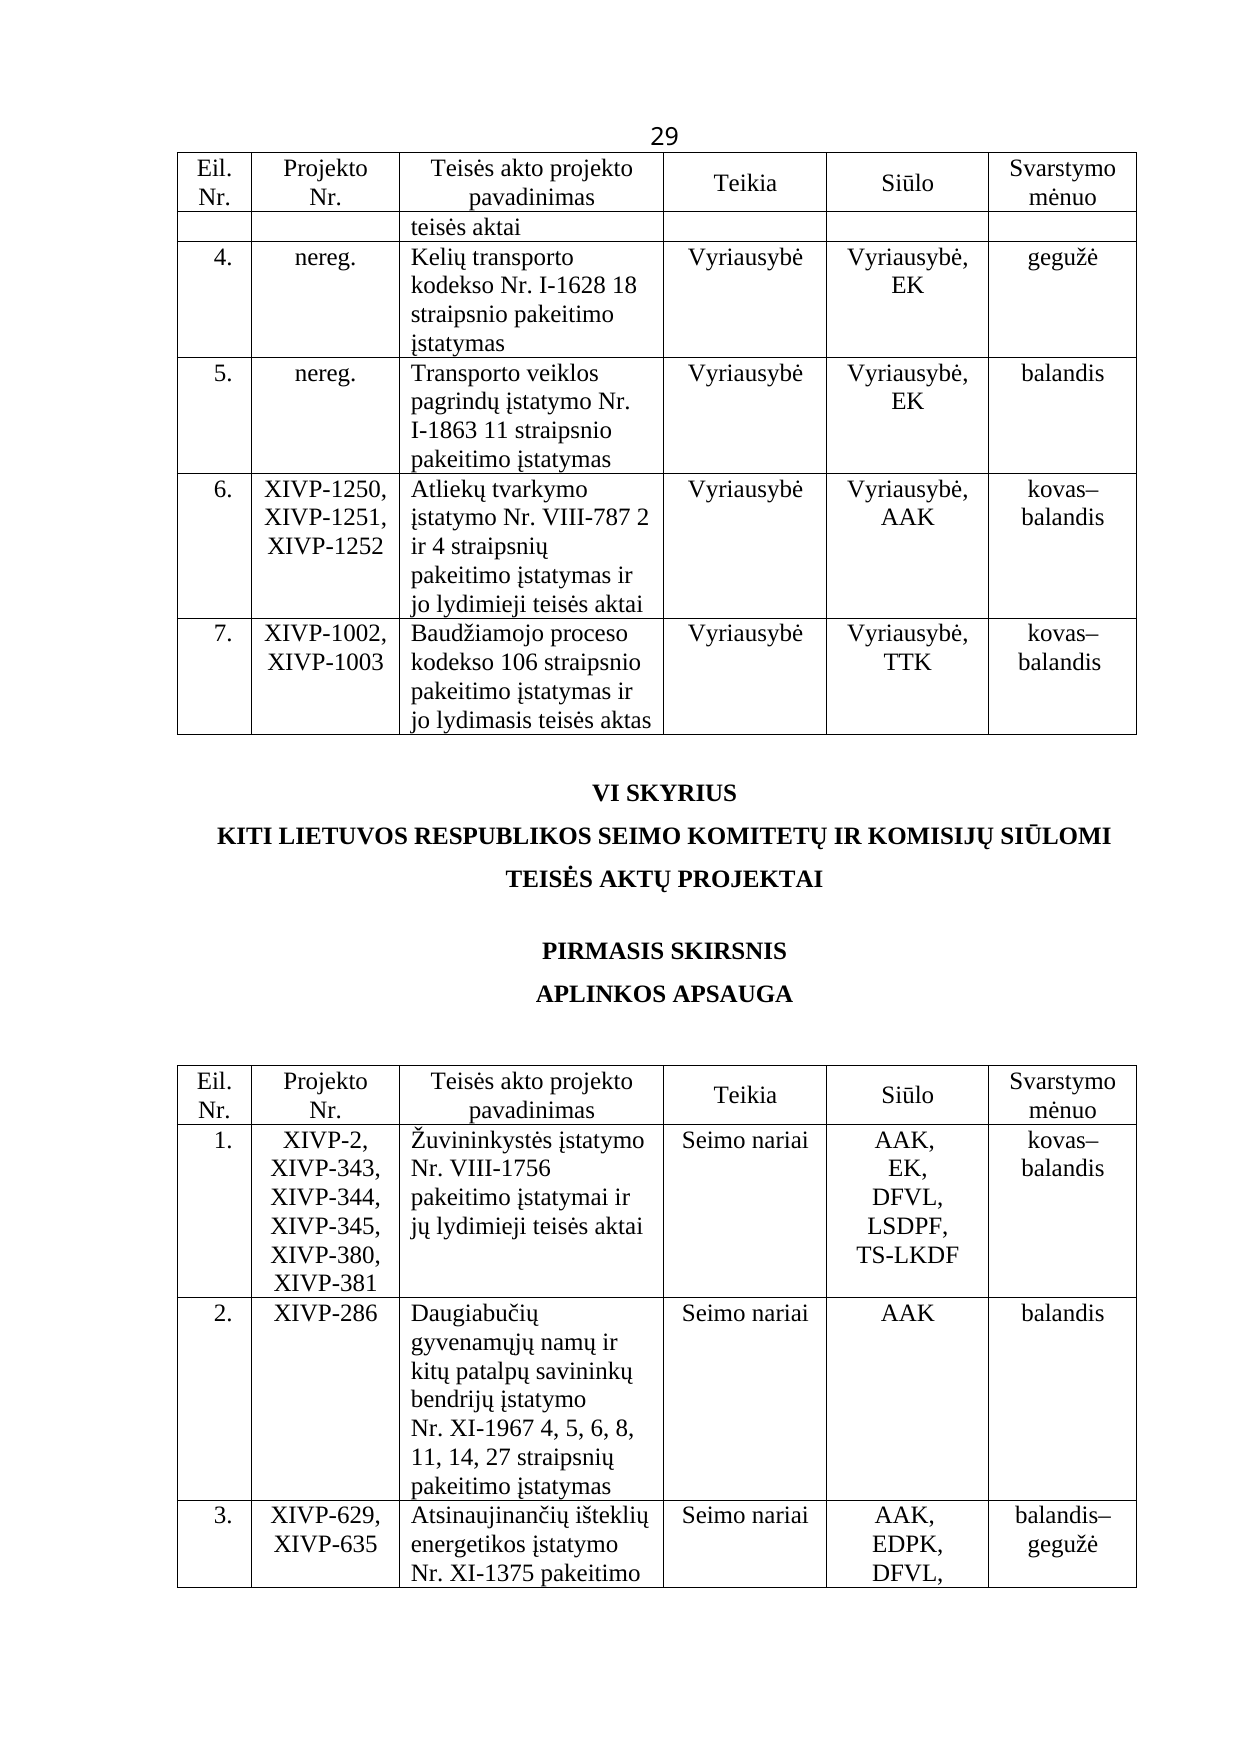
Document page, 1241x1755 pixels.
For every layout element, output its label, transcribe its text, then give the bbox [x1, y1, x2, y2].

table_cell Žuvininkystės įstatymo Nr. VIII-1756 pakeitimo įstatymai ir jų lydimieji teisės aktai [400, 1125, 663, 1297]
table_header Teikia [664, 1066, 826, 1124]
table_cell Atliekų tvarkymo įstatymo Nr. VIII-787 2 ir 4 straipsnių pakeitimo įstatymas ir jo lydimieji teisės aktai [400, 474, 663, 617]
table_cell teisės aktai [400, 212, 663, 241]
table_cell Kelių transporto kodekso Nr. I-1628 18 straipsnio pakeitimo įstatymas [400, 242, 663, 357]
table_header Teisės akto projekto pavadinimas [400, 1066, 663, 1124]
table_header Eil. Nr. [178, 153, 251, 211]
table_cell [178, 358, 251, 473]
table_cell Vyriausybė, TTK [827, 619, 988, 733]
text APLINKOS APSAUGA [177, 979, 1152, 1008]
table_header Siūlo [827, 153, 988, 211]
table_cell nereg. [252, 358, 399, 473]
table_cell [989, 212, 1136, 241]
table_cell Vyriausybė [664, 242, 826, 357]
table_cell [178, 1501, 251, 1587]
table_cell [178, 1298, 251, 1499]
table_cell [178, 242, 251, 357]
table_cell [664, 212, 826, 241]
table_cell Vyriausybė, AAK [827, 474, 988, 617]
table_cell balandis [989, 1298, 1136, 1499]
table_cell Vyriausybė [664, 474, 826, 617]
table_cell XIVP-1250, XIVP-1251, XIVP-1252 [252, 474, 399, 617]
table_cell Seimo nariai [664, 1125, 826, 1297]
table_header Siūlo [827, 1066, 988, 1124]
table_header Eil. Nr. [178, 1066, 251, 1124]
table_cell [252, 212, 399, 241]
table_cell [178, 1125, 251, 1297]
table_cell [827, 212, 988, 241]
table_cell kovas–balandis [989, 474, 1136, 617]
table_cell kovas–balandis [989, 619, 1136, 733]
table_cell Vyriausybė [664, 619, 826, 733]
table_cell [178, 212, 251, 241]
text PIRMASIS SKIRSNIS [177, 936, 1152, 964]
table_cell Daugiabučių gyvenamųjų namų ir kitų patalpų savininkų bendrijų įstatymo Nr. XI-1967 4, 5, 6, 8, 11, 14, 27 straipsnių pakeitimo įstatymas [400, 1298, 663, 1499]
table_cell nereg. [252, 242, 399, 357]
table_cell AAK, EK, DFVL, LSDPF, TS-LKDF [827, 1125, 988, 1297]
text TEISĖS AKTŲ PROJEKTAI [177, 864, 1152, 893]
table_cell Vyriausybė, EK [827, 358, 988, 473]
text KITI LIETUVOS RESPUBLIKOS SEIMO KOMITETŲ IR KOMISIJŲ SIŪLOMI [177, 821, 1152, 849]
table_cell [178, 619, 251, 733]
table_cell Transporto veiklos pagrindų įstatymo Nr. I-1863 11 straipsnio pakeitimo įstatymas [400, 358, 663, 473]
table_cell gegužė [989, 242, 1136, 357]
table_cell balandis–gegužė [989, 1501, 1136, 1587]
table_cell Vyriausybė, EK [827, 242, 988, 357]
table_header Teisės akto projekto pavadinimas [400, 153, 663, 211]
table_cell AAK [827, 1298, 988, 1499]
table_cell Seimo nariai [664, 1501, 826, 1587]
table_cell Vyriausybė [664, 358, 826, 473]
table_header Svarstymo mėnuo [989, 1066, 1136, 1124]
table_cell XIVP-286 [252, 1298, 399, 1499]
table_header Projekto Nr. [252, 1066, 399, 1124]
table_cell kovas–balandis [989, 1125, 1136, 1297]
table_cell XIVP-1002, XIVP-1003 [252, 619, 399, 733]
table_header Projekto Nr. [252, 153, 399, 211]
table_cell [178, 474, 251, 617]
table_header Teikia [664, 153, 826, 211]
table_cell AAK, EDPK, DFVL, [827, 1501, 988, 1587]
table_cell balandis [989, 358, 1136, 473]
table_cell XIVP-629, XIVP-635 [252, 1501, 399, 1587]
text VI SKYRIUS [177, 778, 1152, 806]
table_cell XIVP-2, XIVP-343, XIVP-344, XIVP-345, XIVP-380, XIVP-381 [252, 1125, 399, 1297]
table_cell Baudžiamojo proceso kodekso 106 straipsnio pakeitimo įstatymas ir jo lydimasis teisės aktas [400, 619, 663, 733]
table_header Svarstymo mėnuo [989, 153, 1136, 211]
table_cell Atsinaujinančių išteklių energetikos įstatymo Nr. XI-1375 pakeitimo [400, 1501, 663, 1587]
table_cell Seimo nariai [664, 1298, 826, 1499]
